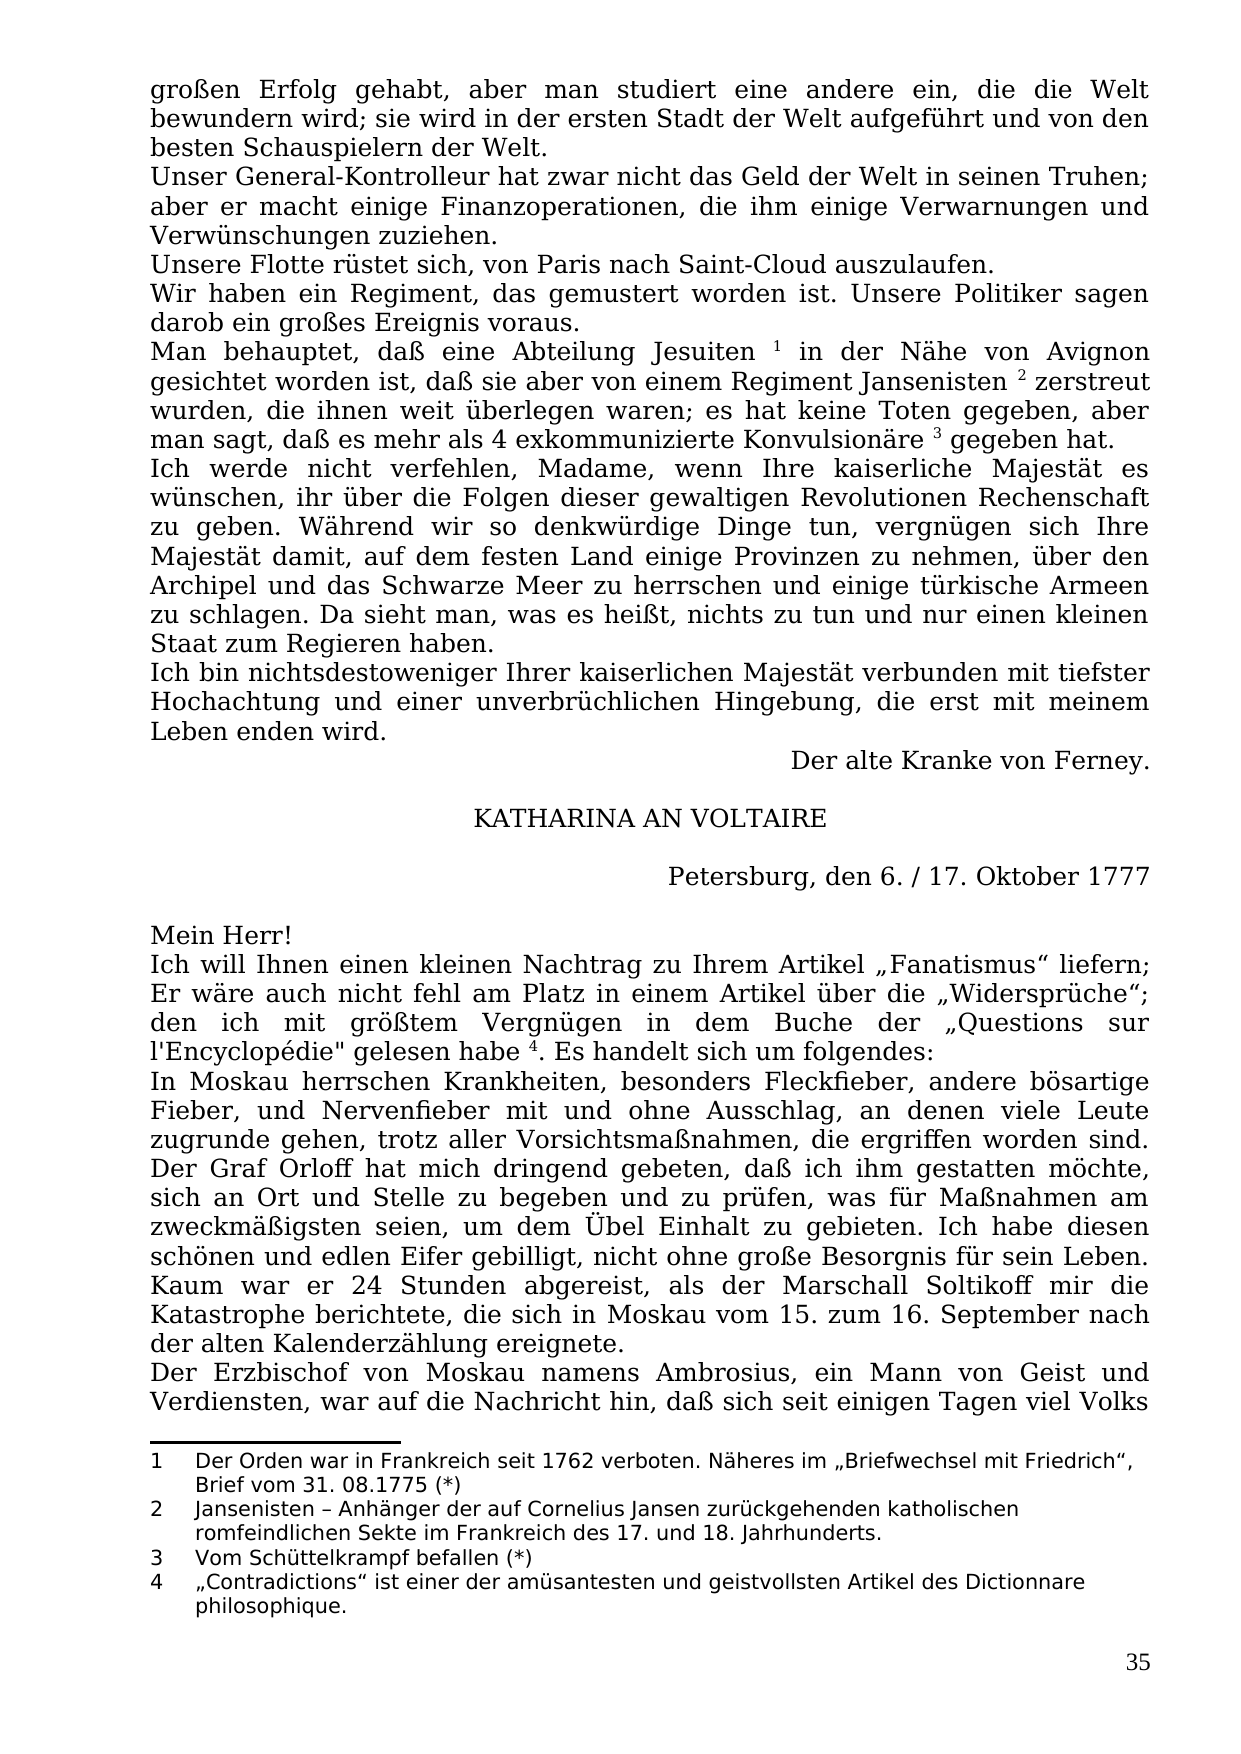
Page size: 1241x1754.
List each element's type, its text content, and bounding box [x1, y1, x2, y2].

text Wir haben ein Regiment, das gemustert worden ist. Unsere Politiker sagen darob ein großes Ereignis voraus. [150, 279, 1151, 337]
text In Moskau herrschen Krankheiten, besonders Fleckfieber, andere bösartige Fieber, und Nervenfieber mit und ohne Ausschlag, an denen viele Leute zugrunde gehen, trotz aller Vorsichtsmaßnahmen, die ergriffen worden sind. Der Graf Orloff hat mich dringend gebeten, daß ich ihm gestatten möchte, sich an Ort und Stelle zu begeben und zu prüfen, was für Maßnahmen am zweckmäßigsten seien, um dem Übel Einhalt zu gebieten. Ich habe diesen schönen und edlen Eifer gebilligt, nicht ohne große Besorgnis für sein Leben. Kaum war er 24 Stunden abgereist, als der Marschall Soltikoff mir die Katastrophe berichtete, die sich in Moskau vom 15. zum 16. September nach der alten Kalenderzählung ereignete. [150, 1067, 1151, 1358]
text Ich werde nicht verfehlen, Madame, wenn Ihre kaiserliche Majestät es wünschen, ihr über die Folgen dieser gewaltigen Revolutionen Rechenschaft zu geben. Während wir so denkwürdige Dinge tun, vergnügen sich Ihre Majestät damit, auf dem festen Land einige Provinzen zu nehmen, über den Archipel und das Schwarze Meer zu herrschen und einige türkische Armeen zu schlagen. Da sieht man, was es heißt, nichts zu tun und nur einen kleinen Staat zum Regieren haben. [150, 454, 1151, 658]
text Ich bin nichtsdestoweniger Ihrer kaiserlichen Majestät verbunden mit tiefster Hochachtung und einer unverbrüchlichen Hingebung, die erst mit meinem Leben enden wird. [150, 658, 1151, 746]
text Petersburg, den 6. / 17. Oktober 1777 [150, 862, 1151, 892]
text „Contradictions“ ist einer der amüsantesten und geistvollsten Artikel des Dictionnare philosophique. [150, 1570, 1151, 1618]
text Der alte Kranke von Ferney. [150, 746, 1151, 775]
text Jansenisten – Anhänger der auf Cornelius Jansen zurückgehenden katholischen romfeindlichen Sekte im Frankreich des 17. und 18. Jahrhunderts. [150, 1497, 1151, 1546]
text Ich will Ihnen einen kleinen Nachtrag zu Ihrem Artikel „Fanatismus“ liefern; Er wäre auch nicht fehl am Platz in einem Artikel über die „Widersprüche“; den ich mit größtem Vergnügen in dem Buche der „Questions sur l'Encyclopédie" gelesen habe . Es handelt sich um folgendes: [150, 950, 1151, 1067]
text KATHARINA AN VOLTAIRE [150, 804, 1151, 833]
text Man behauptet, daß eine Abteilung Jesuiten in der Nähe von Avignon gesichtet worden ist, daß sie aber von einem Regiment Jansenisten zerstreut wurden, die ihnen weit überlegen waren; es hat keine Toten gegeben, aber man sagt, daß es mehr als 4 exkommunizierte Konvulsionäre gegeben hat. [150, 337, 1151, 454]
text Vom Schüttelkrampf befallen (*) [150, 1546, 1151, 1570]
text Der Orden war in Frankreich seit 1762 verboten. Näheres im „Briefwechsel mit Friedrich“, Brief vom 31. 08.1775 (*) [150, 1449, 1151, 1497]
text Mein Herr! [150, 921, 1151, 950]
text Der Erzbischof von Moskau namens Ambrosius, ein Mann von Geist und Verdiensten, war auf die Nachricht hin, daß sich seit einigen Tagen viel Volks [150, 1358, 1151, 1417]
text Unser General-Kontrolleur hat zwar nicht das Geld der Welt in seinen Truhen; aber er macht einige Finanzoperationen, die ihm einige Verwarnungen und Verwünschungen zuziehen. [150, 162, 1151, 250]
text Unsere Flotte rüstet sich, von Paris nach Saint-Cloud auszulaufen. [150, 250, 1151, 279]
text großen Erfolg gehabt, aber man studiert eine andere ein, die die Welt bewundern wird; sie wird in der ersten Stadt der Welt aufgeführt und von den besten Schauspielern der Welt. [150, 75, 1151, 162]
